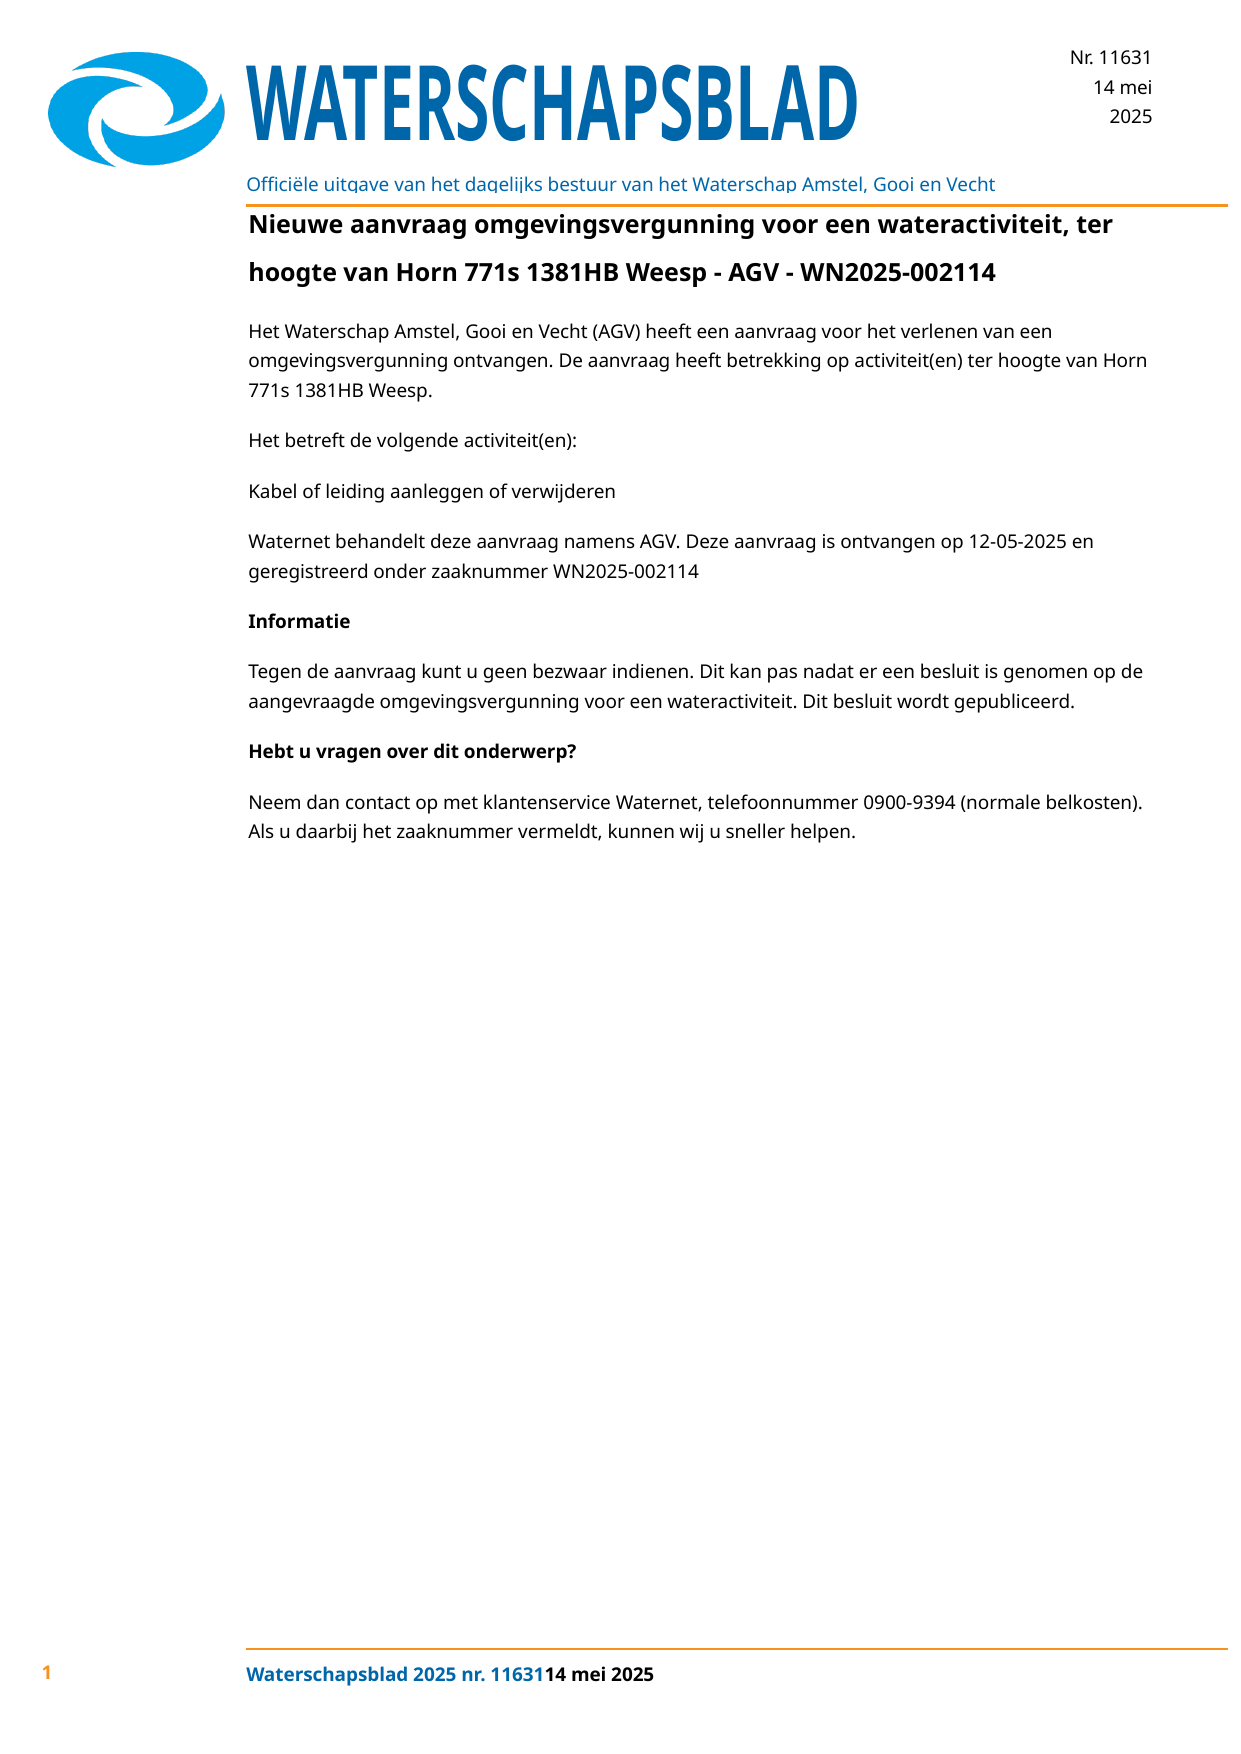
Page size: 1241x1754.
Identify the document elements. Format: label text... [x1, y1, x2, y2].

text Hebt u vragen over dit onderwerp? [248, 739, 1152, 764]
text Informatie [248, 608, 1152, 634]
text Het Waterschap Amstel, Gooi en Vecht (AGV) heeft een aanvraag voor het verlenen van een omgevingsvergunning ontvangen. De aanvraag heeft betrekking op activiteit(en) ter hoogte van Horn 771s 1381HB Weesp. [248, 318, 1152, 403]
text Nieuwe aanvraag omgevingsvergunning voor een wateractiviteit, ter hoogte van Horn 771s 1381HB Weesp - AGV - WN2025-002114 [248, 207, 1152, 288]
text Neem dan contact op met klantenservice Waternet, telefoonnummer 0900-9394 (normale belkosten). Als u daarbij het zaaknummer vermeldt, kunnen wij u sneller helpen. [248, 789, 1152, 844]
text Het betreft de volgende activiteit(en): [248, 427, 1152, 453]
text Kabel of leiding aanleggen of verwijderen [248, 478, 1152, 504]
picture [41, 47, 231, 172]
text Tegen de aanvraag kunt u geen bezwaar indienen. Dit kan pas nadat er een besluit is genomen op de aangevraagde omgevingsvergunning voor een wateractiviteit. Dit besluit wordt gepubliceerd. [248, 659, 1152, 714]
text Waternet behandelt deze aanvraag namens AGV. Deze aanvraag is ontvangen op 12-05-2025 en geregistreerd onder zaaknummer WN2025-002114 [248, 528, 1152, 584]
